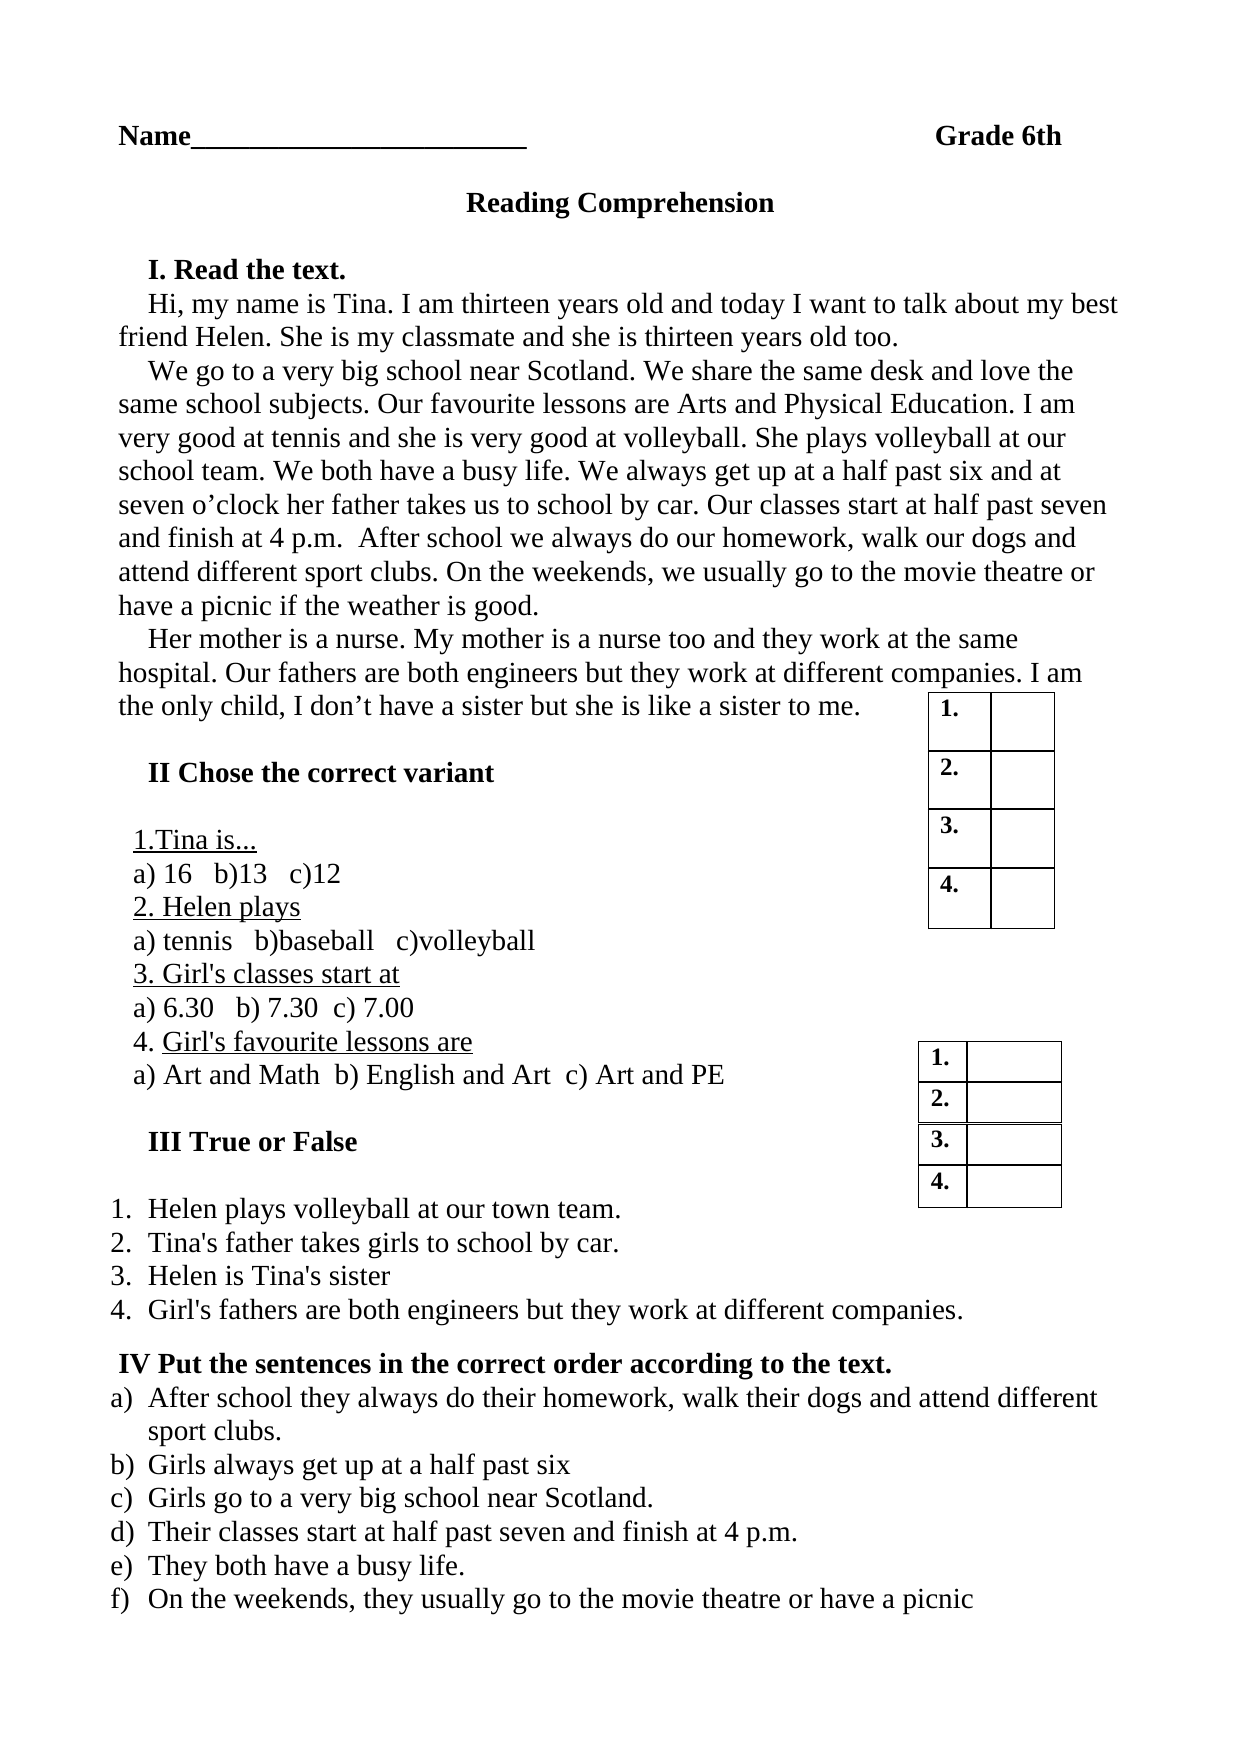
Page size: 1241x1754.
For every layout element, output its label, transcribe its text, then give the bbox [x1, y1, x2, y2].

table_cell [919, 1083, 966, 1122]
text [1062, 1057, 1122, 1091]
text Reading Comprehension [118, 185, 1122, 219]
text Her mother is a nurse. My mother is a nurse too and they work at the same hospital. Our fathers are both engineers but they work at different companies. I am the only child, I don’t have a sister but she is like a sister to me. [118, 621, 1122, 722]
list Girls always get up at a half past six [110, 1447, 1122, 1481]
list Girls go to a very big school near Scotland. [110, 1481, 1122, 1514]
table_cell [929, 869, 990, 928]
list Girl's fathers are both engineers but they work at different companies. [110, 1292, 1122, 1326]
text 2. Helen plays [103, 889, 928, 923]
table_cell [929, 810, 990, 867]
table_header [992, 693, 1054, 750]
text Hi, my name is Tina. I am thirteen years old and today I want to talk about my best friend Helen. She is my classmate and she is thirteen years old too. [118, 286, 1122, 353]
text We go to a very big school near Scotland. We share the same desk and love the same school subjects. Our favourite lessons are Arts and Physical Education. I am very good at tennis and she is very good at volleyball. She plays volleyball at our school team. We both have a busy life. We always get up at a half past six and at seven o’clock her father takes us to school by car. Our classes start at half past seven and finish at 4 p.m. After school we always do our homework, walk our dogs and attend different sport clubs. On the weekends, we usually go to the movie theatre or have a picnic if the weather is good. [118, 353, 1122, 621]
table_cell [929, 752, 990, 808]
table_cell [919, 1166, 966, 1207]
text [1055, 889, 1122, 923]
text III True or False [118, 1124, 918, 1158]
table_header [929, 693, 990, 750]
list Helen plays volleyball at our town team. [110, 1191, 1122, 1225]
table_cell [919, 1125, 966, 1164]
text a) 6.30 b) 7.30 c) 7.00 [103, 990, 1122, 1024]
table_header [968, 1042, 1061, 1081]
table_cell [968, 1125, 1061, 1164]
list Tina's father takes girls to school by car. [110, 1225, 1122, 1258]
list They both have a busy life. [110, 1548, 1122, 1581]
table_cell [992, 810, 1054, 867]
table_cell [992, 752, 1054, 808]
list Their classes start at half past seven and finish at 4 p.m. [110, 1514, 1122, 1548]
table_header [919, 1042, 966, 1081]
text a) tennis b)baseball c)volleyball [103, 923, 1122, 957]
text I. Read the text. [118, 252, 1122, 286]
text [1055, 856, 1122, 889]
table_cell [992, 869, 1054, 928]
text a) Art and Math b) English and Art c) Art and PE [103, 1057, 918, 1091]
table_cell [968, 1166, 1061, 1207]
text a) 16 b)13 c)12 [103, 856, 928, 889]
text IV Put the sentences in the correct order according to the text. [118, 1346, 1122, 1380]
text [1055, 822, 1122, 856]
text [1062, 1124, 1122, 1158]
text [1055, 755, 1122, 789]
text Name_______________________ Grade 6th [118, 118, 1122, 152]
list After school they always do their homework, walk their dogs and attend different sport clubs. [110, 1380, 1122, 1447]
text 4. Girl's favourite lessons are [103, 1024, 1122, 1057]
list On the weekends, they usually go to the movie theatre or have a picnic [110, 1581, 1122, 1615]
table_cell [968, 1083, 1061, 1122]
text 1.Tina is... [103, 822, 928, 856]
text 3. Girl's classes start at [103, 957, 1122, 990]
text II Chose the correct variant [118, 755, 928, 789]
list Helen is Tina's sister [110, 1258, 1122, 1292]
